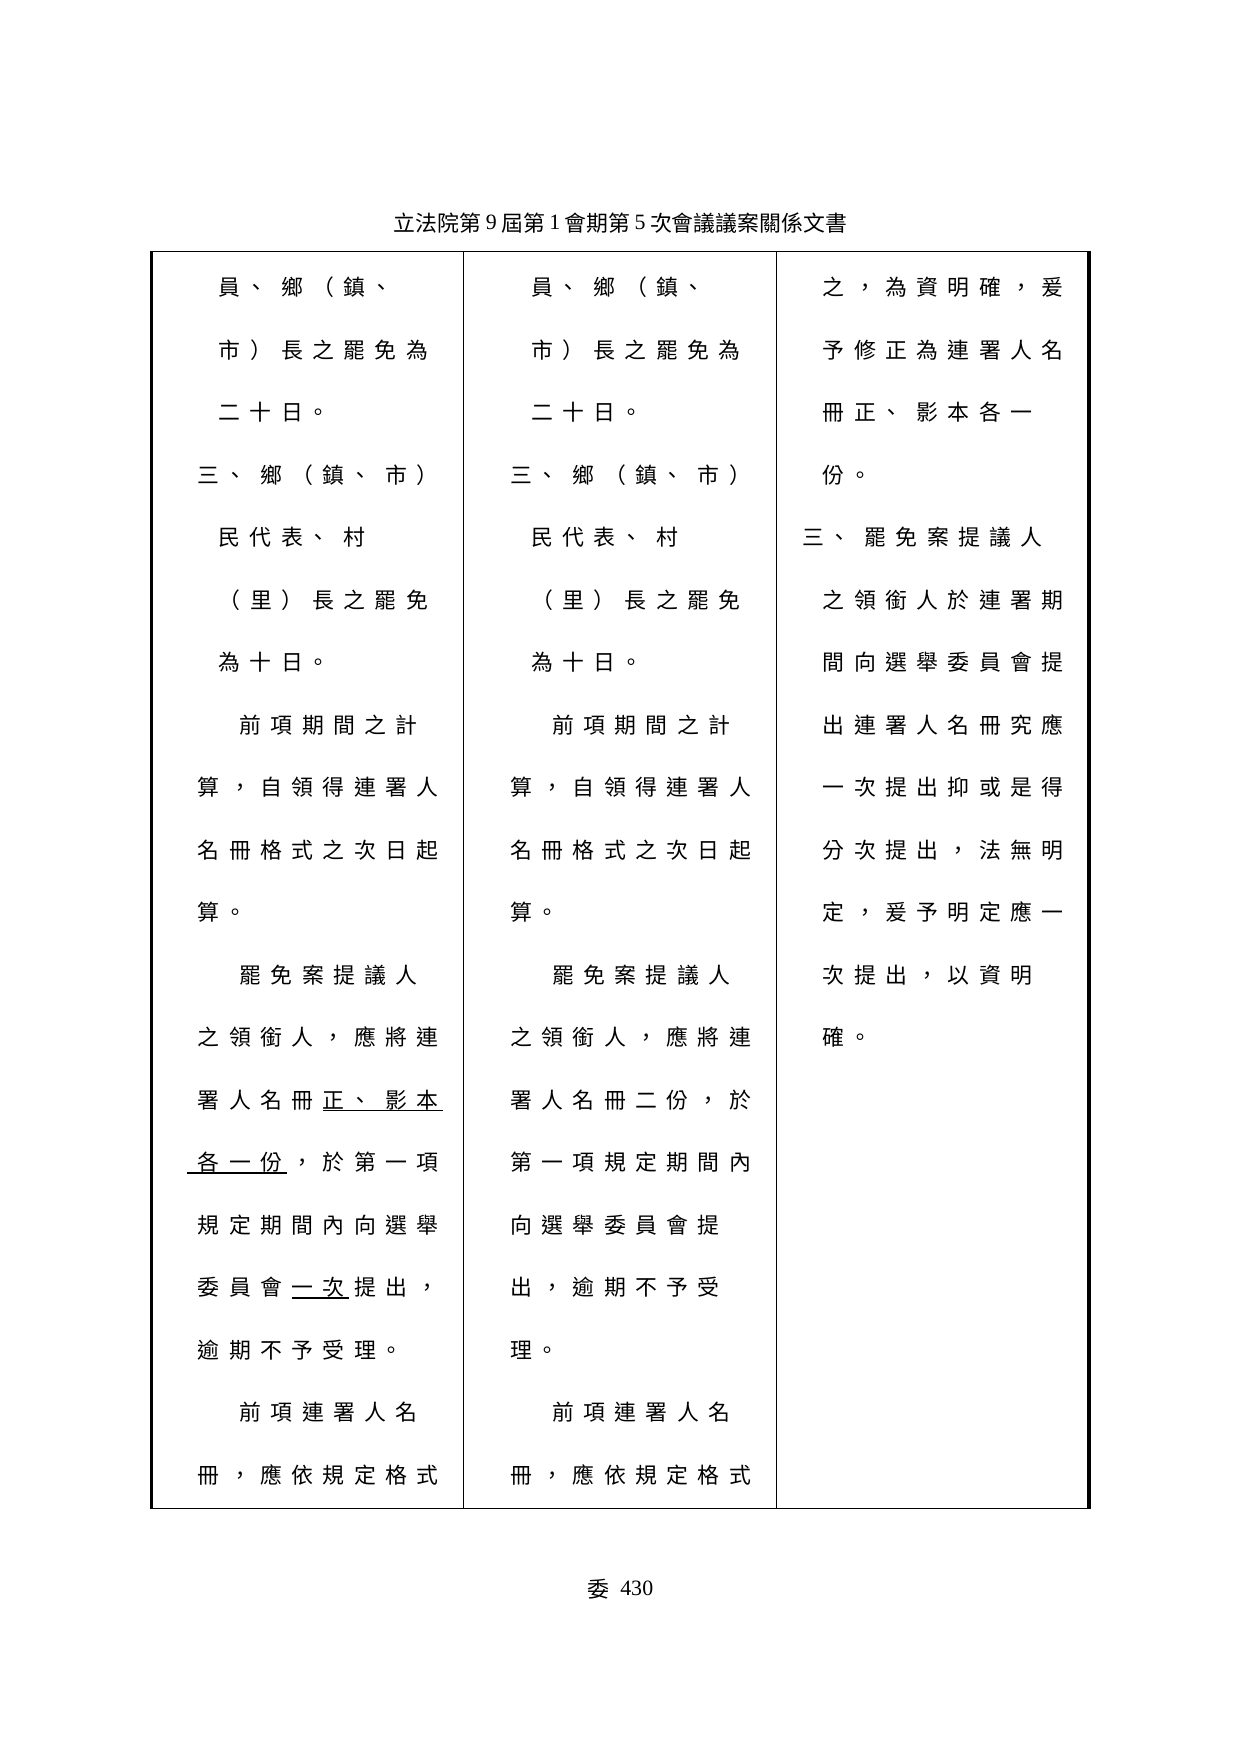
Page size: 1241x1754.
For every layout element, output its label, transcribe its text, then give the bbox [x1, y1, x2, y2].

table_cell 員、鄉（鎮、市）長之罷免為二十日。 三、鄉（鎮、市）民代表、村（里）長之罷免為十日。 前項期間之計算，自領得連署人名冊格式之次日起算。 罷免案提議人之領銜人，應將連署人名冊正、影本各一份，於第一項規定期間內向選舉委員會一次提出，逾期不予受理。 前項連署人名冊，應依規定格式 [153, 252, 463, 1508]
table_cell 之，為資明確，爰予修正為連署人名冊正、影本各一份。 三、罷免案提議人之領銜人於連署期間向選舉委員會提出連署人名冊究應一次提出抑或是得分次提出，法無明定，爰予明定應一次提出，以資明確。 [777, 252, 1087, 1508]
table_cell 員、鄉（鎮、市）長之罷免為二十日。 三、鄉（鎮、市）民代表、村（里）長之罷免為十日。 前項期間之計算，自領得連署人名冊格式之次日起算。 罷免案提議人之領銜人，應將連署人名冊二份，於第一項規定期間內向選舉委員會提出，逾期不予受理。 前項連署人名冊，應依規定格式 [464, 252, 776, 1508]
